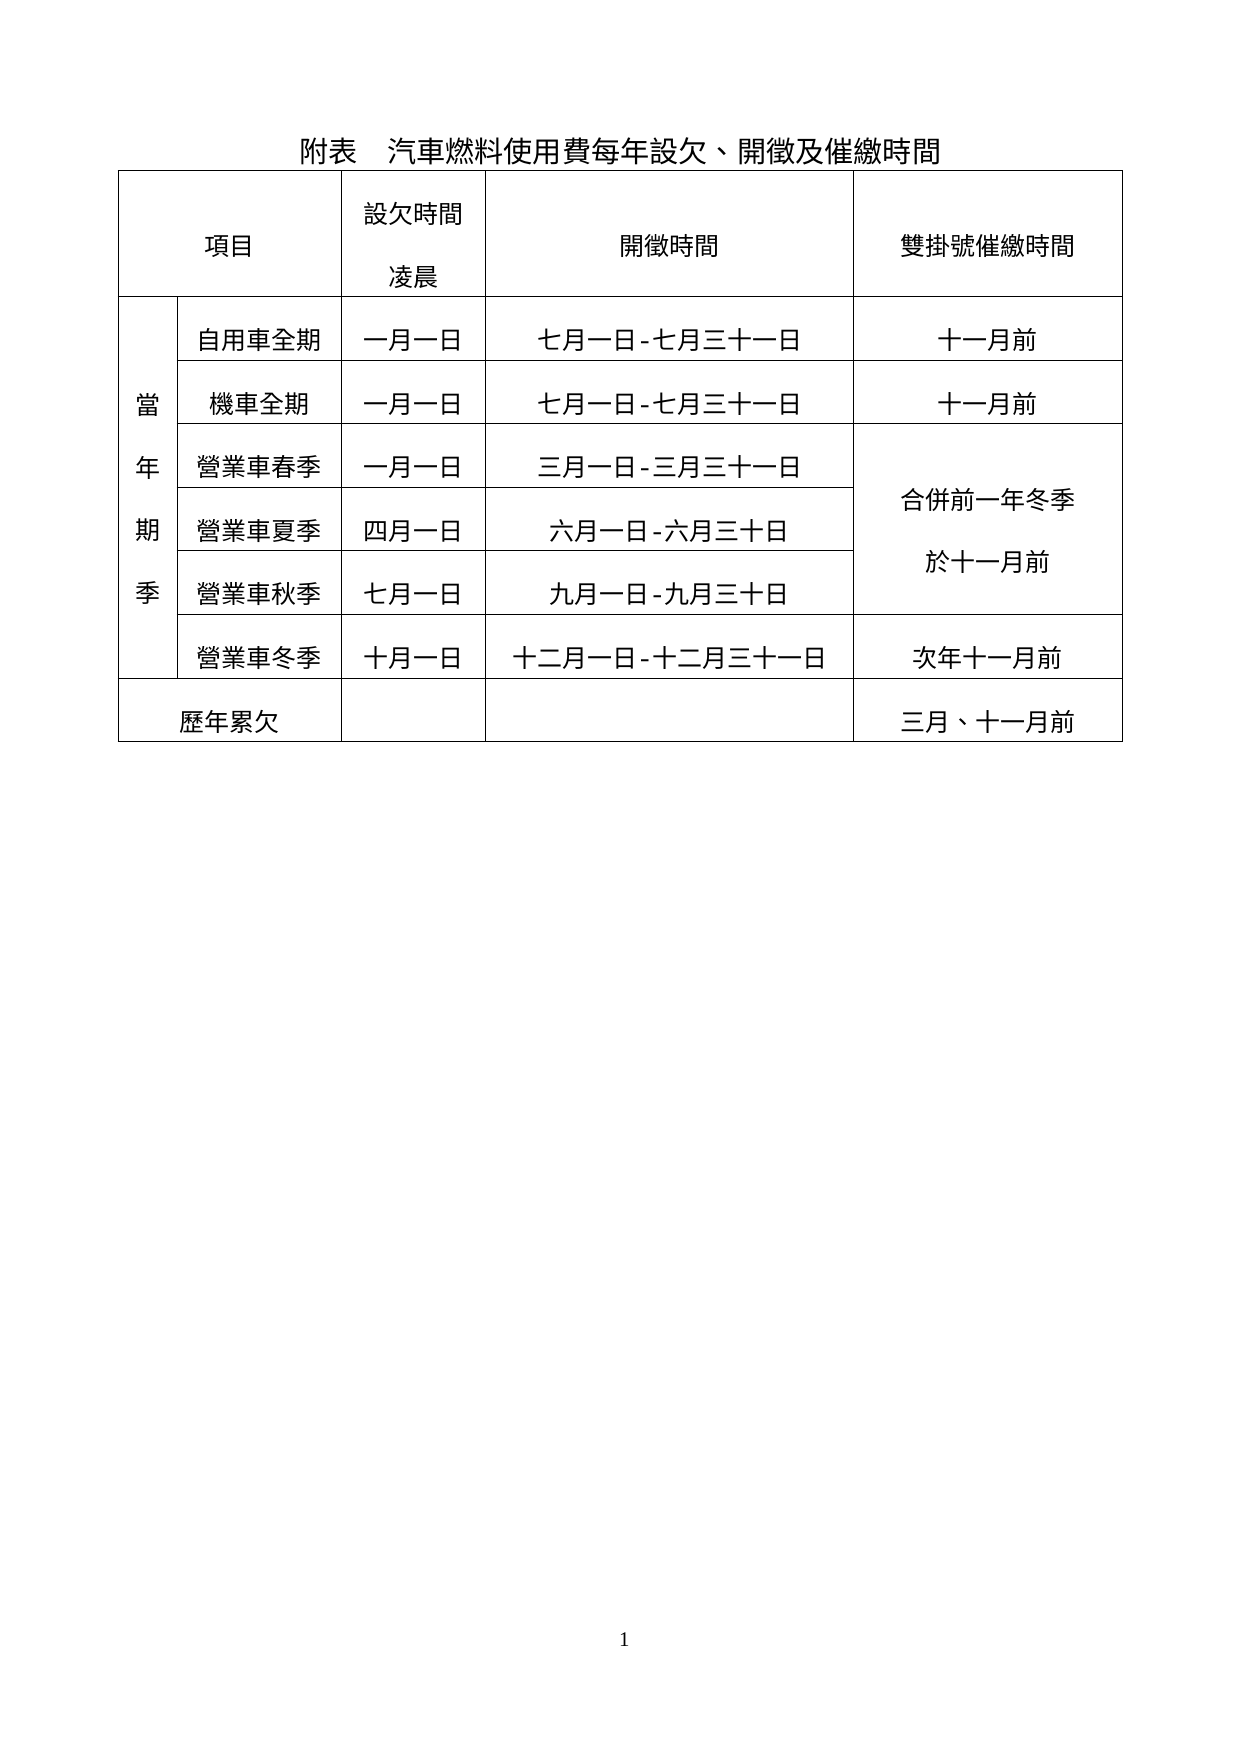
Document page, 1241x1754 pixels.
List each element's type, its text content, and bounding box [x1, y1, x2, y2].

table_cell [486, 679, 853, 741]
table_cell 自用車全期 [178, 297, 341, 360]
table_header 項目 [119, 171, 341, 296]
table_cell 營業車冬季 [178, 615, 341, 677]
table_cell 四月一日 [342, 488, 485, 550]
table_cell 十月一日 [342, 615, 485, 677]
table_cell [342, 679, 485, 741]
table_cell 三月一日-三月三十一日 [486, 424, 853, 487]
table_cell 營業車夏季 [178, 488, 341, 550]
text 附表 汽車燃料使用費每年設欠、開徵及催繳時間 [118, 108, 1122, 170]
table_cell 次年十一月前 [854, 615, 1122, 677]
table_cell 合併前一年冬季 於十一月前 [854, 424, 1122, 614]
table_cell 當年期季 [119, 297, 177, 677]
table_cell 十一月前 [854, 297, 1122, 360]
table_cell 十二月一日-十二月三十一日 [486, 615, 853, 677]
table_cell 七月一日 [342, 551, 485, 614]
table_cell 機車全期 [178, 361, 341, 423]
table_header 雙掛號催繳時間 [854, 171, 1122, 296]
table_header 設欠時間凌晨 [342, 171, 485, 296]
table_cell 營業車春季 [178, 424, 341, 487]
table_cell 營業車秋季 [178, 551, 341, 614]
table_cell 七月一日-七月三十一日 [486, 361, 853, 423]
table_cell 十一月前 [854, 361, 1122, 423]
table_cell 三月、十一月前 [854, 679, 1122, 741]
table_cell 六月一日-六月三十日 [486, 488, 853, 550]
table_cell 一月一日 [342, 297, 485, 360]
table_cell 九月一日-九月三十日 [486, 551, 853, 614]
table_cell 歷年累欠 [119, 679, 341, 741]
table_header 開徵時間 [486, 171, 853, 296]
table_cell 一月一日 [342, 424, 485, 487]
table_cell 七月一日-七月三十一日 [486, 297, 853, 360]
table_cell 一月一日 [342, 361, 485, 423]
